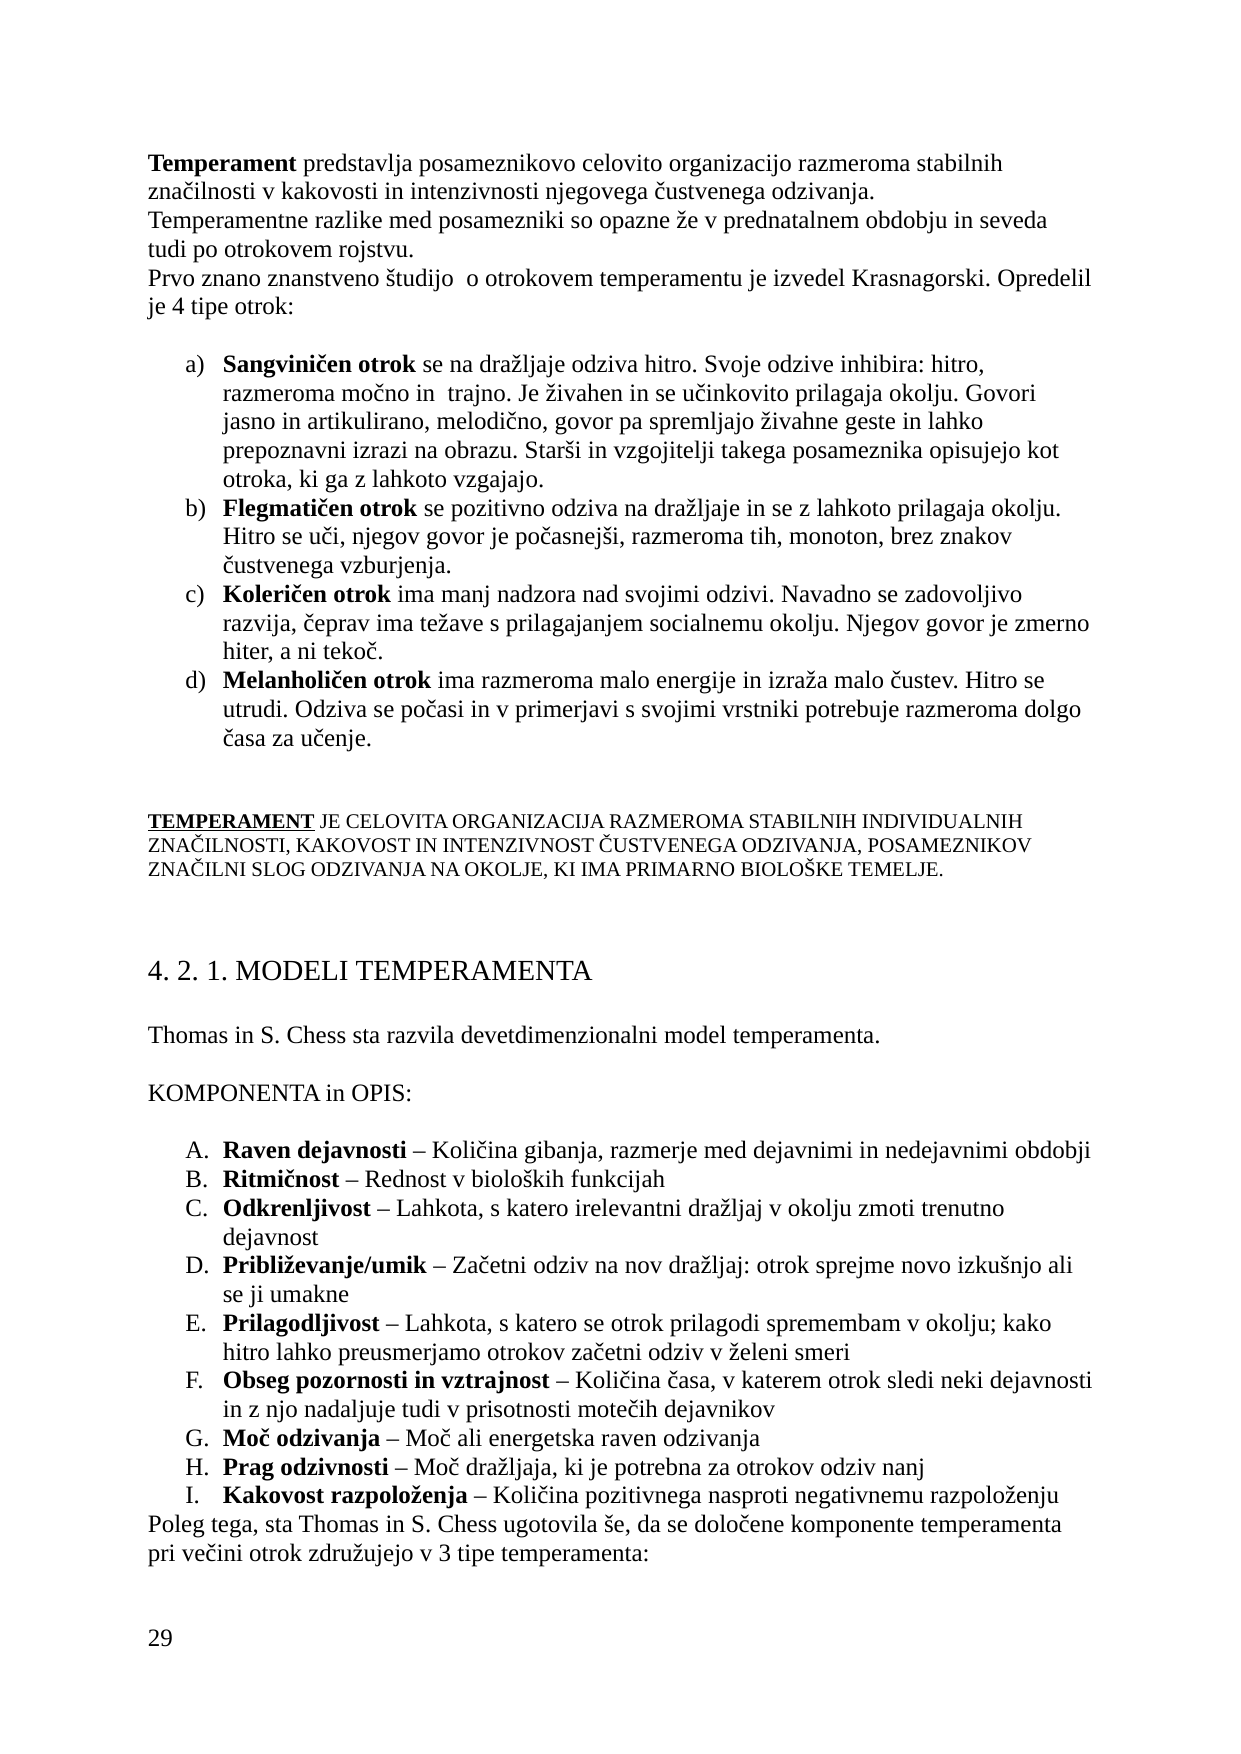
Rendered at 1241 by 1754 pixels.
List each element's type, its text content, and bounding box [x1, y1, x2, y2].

list Koleričen otrok ima manj nadzora nad svojimi odzivi. Navadno se zadovoljivo razvija, čeprav ima težave s prilagajanjem socialnemu okolju. Njegov govor je zmerno hiter, a ni tekoč. [185, 579, 1093, 665]
text KOMPONENTA in OPIS: [148, 1078, 1093, 1107]
text Thomas in S. Chess sta razvila devetdimenzionalni model temperamenta. [148, 1020, 1093, 1049]
list Flegmatičen otrok se pozitivno odziva na dražljaje in se z lahkoto prilagaja okolju. Hitro se uči, njegov govor je počasnejši, razmeroma tih, monoton, brez znakov čustvenega vzburjenja. [185, 493, 1093, 579]
text Temperamentne razlike med posamezniki so opazne že v prednatalnem obdobju in seveda tudi po otrokovem rojstvu. [148, 205, 1093, 263]
list Obseg pozornosti in vztrajnost – Količina časa, v katerem otrok sledi neki dejavnosti in z njo nadaljuje tudi v prisotnosti motečih dejavnikov [185, 1365, 1093, 1423]
list Melanholičen otrok ima razmeroma malo energije in izraža malo čustev. Hitro se utrudi. Odziva se počasi in v primerjavi s svojimi vrstniki potrebuje razmeroma dolgo časa za učenje. [185, 665, 1093, 751]
list Prag odzivnosti – Moč dražljaja, ki je potrebna za otrokov odziv nanj [185, 1452, 1093, 1480]
list Prilagodljivost – Lahkota, s katero se otrok prilagodi spremembam v okolju; kako hitro lahko preusmerjamo otrokov začetni odziv v želeni smeri [185, 1308, 1093, 1365]
text 4. 2. 1. MODELI TEMPERAMENTA [148, 953, 1093, 987]
list Moč odzivanja – Moč ali energetska raven odzivanja [185, 1423, 1093, 1452]
text Prvo znano znanstveno študijo o otrokovem temperamentu je izvedel Krasnagorski. Opredelil je 4 tipe otrok: [148, 263, 1093, 320]
list Sangviničen otrok se na dražljaje odziva hitro. Svoje odzive inhibira: hitro, razmeroma močno in trajno. Je živahen in se učinkovito prilagaja okolju. Govori jasno in artikulirano, melodično, govor pa spremljajo živahne geste in lahko prepoznavni izrazi na obrazu. Starši in vzgojitelji takega posameznika opisujejo kot otroka, ki ga z lahkoto vzgajajo. [185, 349, 1093, 493]
list Ritmičnost – Rednost v bioloških funkcijah [185, 1164, 1093, 1193]
list Približevanje/umik – Začetni odziv na nov dražljaj: otrok sprejme novo izkušnjo ali se ji umakne [185, 1250, 1093, 1308]
text Temperament predstavlja posameznikovo celovito organizacijo razmeroma stabilnih značilnosti v kakovosti in intenzivnosti njegovega čustvenega odzivanja. [148, 148, 1093, 205]
list Odkrenljivost – Lahkota, s katero irelevantni dražljaj v okolju zmoti trenutno dejavnost [185, 1193, 1093, 1250]
text TEMPERAMENT JE CELOVITA ORGANIZACIJA RAZMEROMA STABILNIH INDIVIDUALNIH ZNAČILNOSTI, KAKOVOST IN INTENZIVNOST ČUSTVENEGA ODZIVANJA, POSAMEZNIKOV ZNAČILNI SLOG ODZIVANJA NA OKOLJE, KI IMA PRIMARNO BIOLOŠKE TEMELJE. [148, 809, 1093, 881]
list Kakovost razpoloženja – Količina pozitivnega nasproti negativnemu razpoloženju [185, 1480, 1093, 1509]
text Poleg tega, sta Thomas in S. Chess ugotovila še, da se določene komponente temperamenta pri večini otrok združujejo v 3 tipe temperamenta: [148, 1509, 1093, 1567]
list Raven dejavnosti – Količina gibanja, razmerje med dejavnimi in nedejavnimi obdobji [185, 1135, 1093, 1164]
